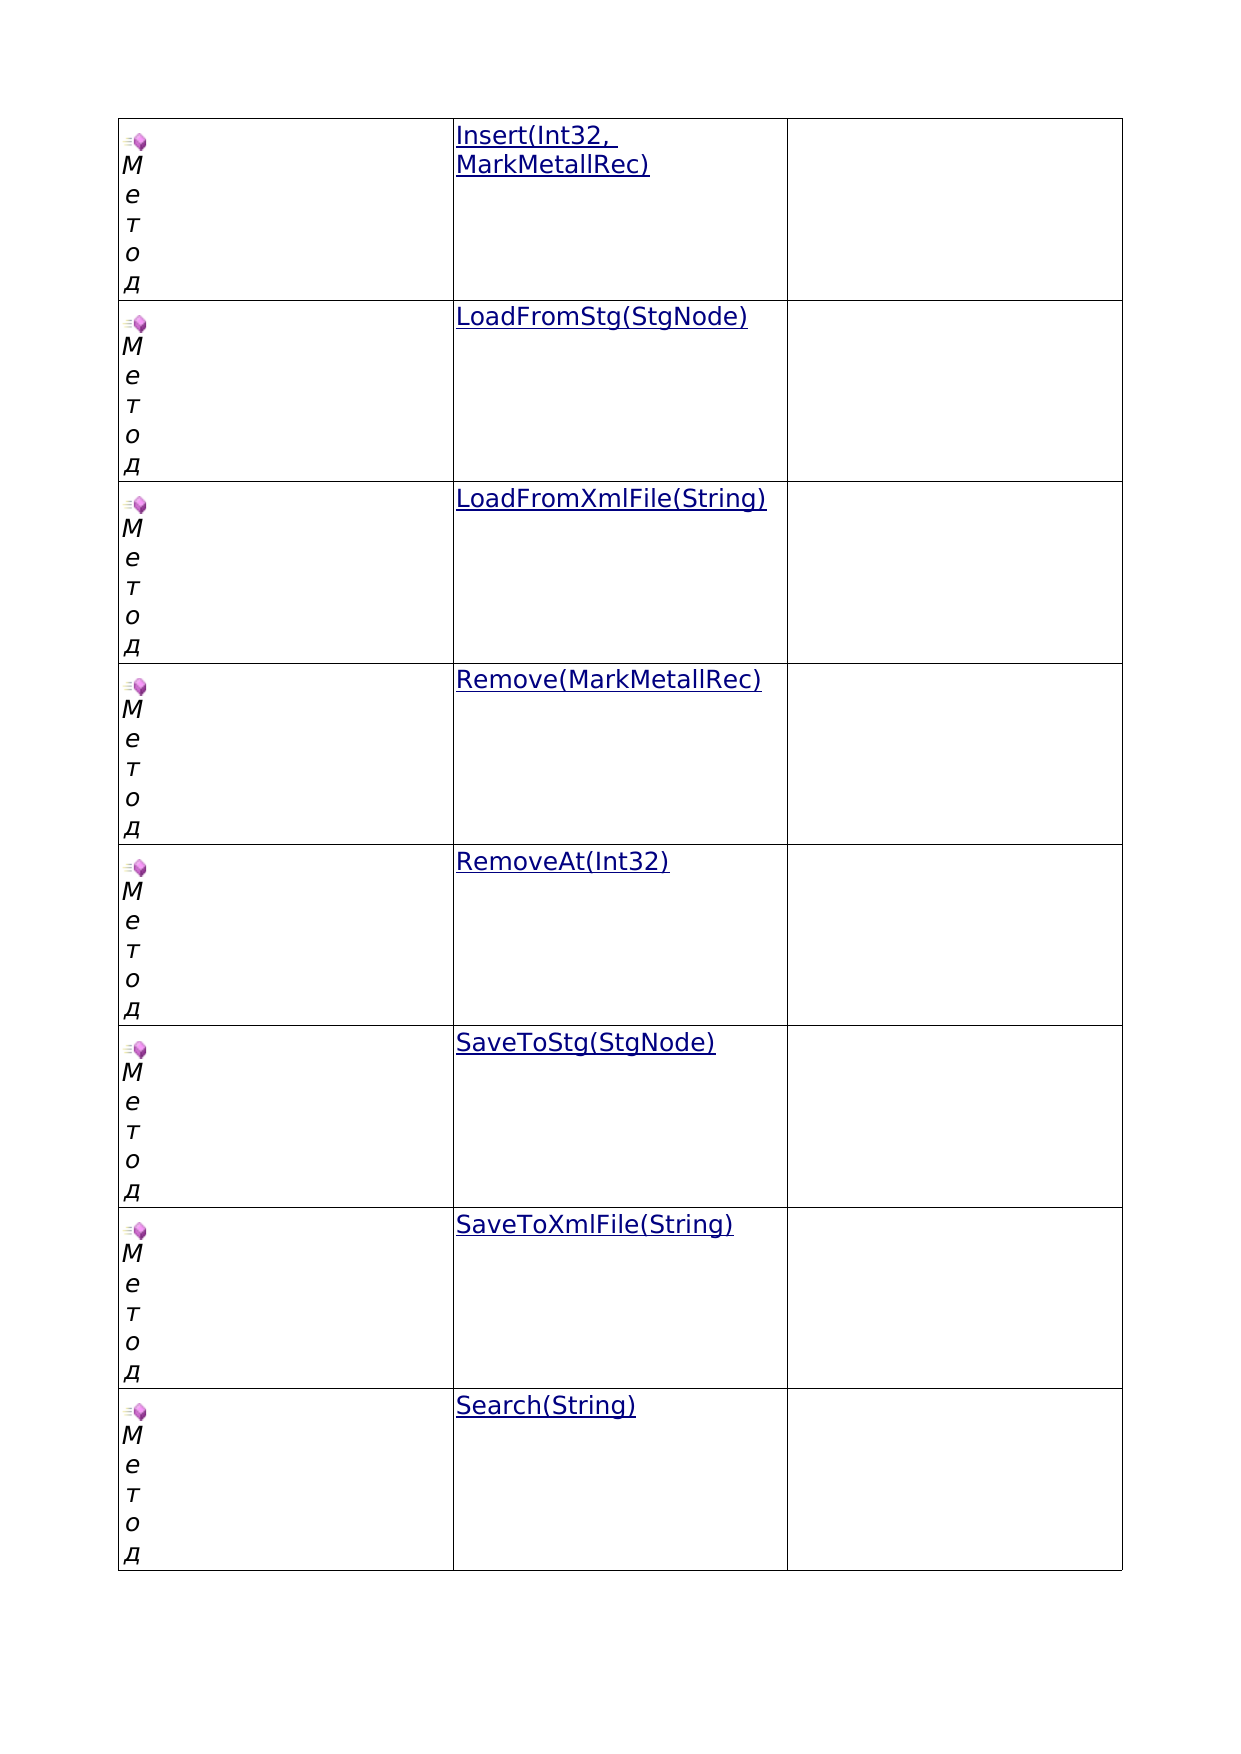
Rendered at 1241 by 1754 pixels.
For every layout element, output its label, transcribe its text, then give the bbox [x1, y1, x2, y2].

picture [121, 1222, 147, 1240]
table_cell [119, 1026, 453, 1207]
table_cell LoadFromXmlFile(String) [454, 482, 787, 662]
table_cell SaveToStg(StgNode) [454, 1026, 787, 1207]
table_cell [119, 1208, 453, 1388]
table_cell [788, 1026, 1122, 1207]
table_cell [788, 1208, 1122, 1388]
table_cell [788, 1389, 1122, 1570]
table_cell Remove(MarkMetallRec) [454, 664, 787, 844]
picture [121, 315, 147, 333]
table_cell [788, 301, 1122, 481]
table_cell Search(String) [454, 1389, 787, 1570]
table_cell [119, 664, 453, 844]
table_cell [119, 301, 453, 481]
picture [121, 1403, 147, 1421]
picture [121, 1041, 147, 1059]
table_cell SaveToXmlFile(String) [454, 1208, 787, 1388]
picture [121, 678, 147, 696]
table_cell [788, 119, 1122, 299]
table_cell [788, 482, 1122, 662]
table_cell LoadFromStg(StgNode) [454, 301, 787, 481]
table_cell Insert(Int32, MarkMetallRec) [454, 119, 787, 299]
table_cell [119, 1389, 453, 1570]
table_cell [119, 845, 453, 1025]
picture [121, 133, 147, 151]
picture [121, 859, 147, 877]
table_cell RemoveAt(Int32) [454, 845, 787, 1025]
table_cell [788, 845, 1122, 1025]
table_cell [119, 119, 453, 299]
picture [121, 496, 147, 514]
table_cell [788, 664, 1122, 844]
table_cell [119, 482, 453, 662]
